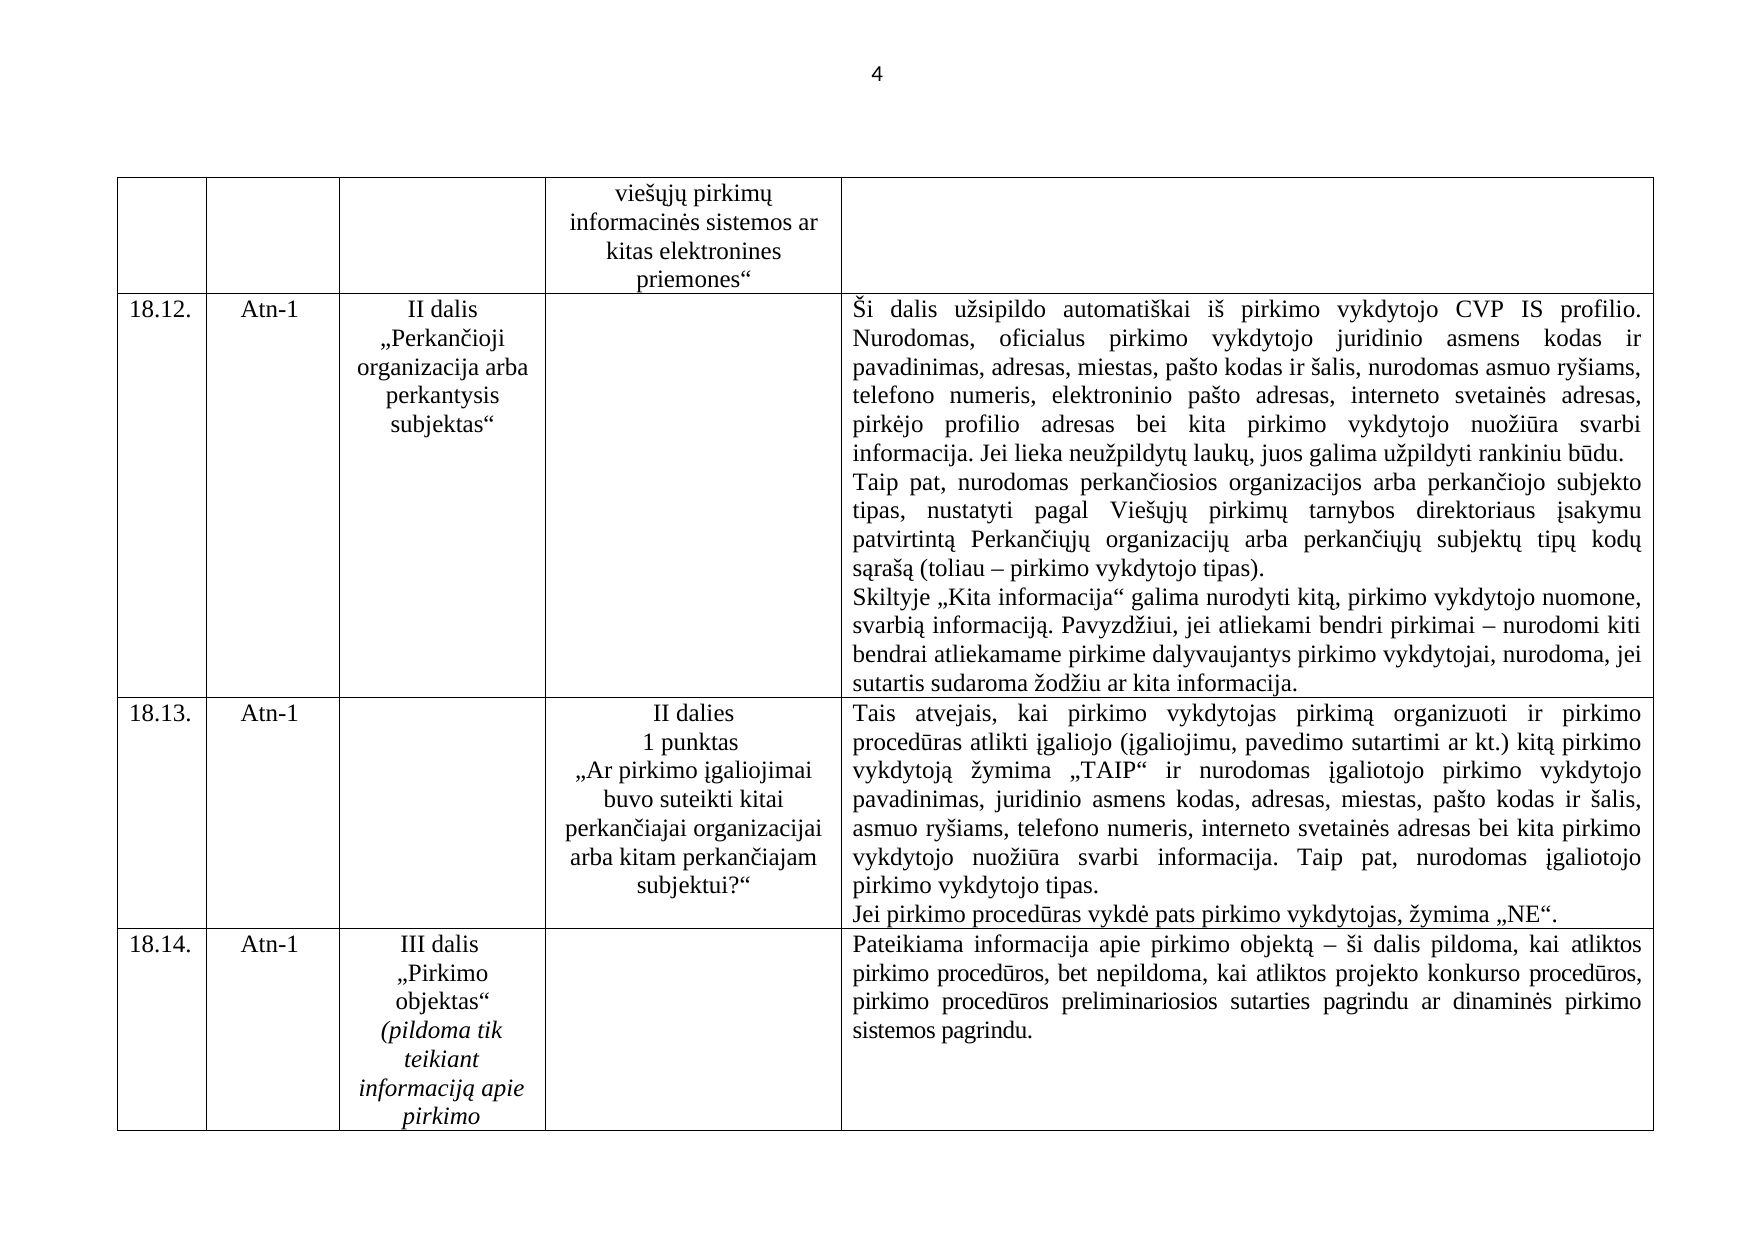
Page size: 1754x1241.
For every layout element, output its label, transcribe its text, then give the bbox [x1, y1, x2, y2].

table_cell Atn-1 [207, 929, 339, 1130]
table_cell Pateikiama informacija apie pirkimo objektą – ši dalis pildoma, kai atliktos pirkimo procedūros, bet nepildoma, kai atliktos projekto konkurso procedūros, pirkimo procedūros preliminariosios sutarties pagrindu ar dinaminės pirkimo sistemos pagrindu. [842, 929, 1653, 1130]
table_cell [546, 294, 841, 697]
table_cell II dalies 1 punktas „Ar pirkimo įgaliojimai buvo suteikti kitai perkančiajai organizacijai arba kitam perkančiajam subjektui?“ [546, 698, 841, 928]
table_cell Ši dalis užsipildo automatiškai iš pirkimo vykdytojo CVP IS profilio. Nurodomas, oficialus pirkimo vykdytojo juridinio asmens kodas ir pavadinimas, adresas, miestas, pašto kodas ir šalis, nurodomas asmuo ryšiams, telefono numeris, elektroninio pašto adresas, interneto svetainės adresas, pirkėjo profilio adresas bei kita pirkimo vykdytojo nuožiūra svarbi informacija. Jei lieka neužpildytų laukų, juos galima užpildyti rankiniu būdu. Taip pat, nurodomas perkančiosios organizacijos arba perkančiojo subjekto tipas, nustatyti pagal Viešųjų pirkimų tarnybos direktoriaus įsakymu patvirtintą Perkančiųjų organizacijų arba perkančiųjų subjektų tipų kodų sąrašą (toliau – pirkimo vykdytojo tipas). Skiltyje „Kita informacija“ galima nurodyti kitą, pirkimo vykdytojo nuomone, svarbią informaciją. Pavyzdžiui, jei atliekami bendri pirkimai – nurodomi kiti bendrai atliekamame pirkime dalyvaujantys pirkimo vykdytojai, nurodoma, jei sutartis sudaroma žodžiu ar kita informacija. [842, 294, 1653, 697]
table_cell [118, 178, 206, 293]
table_cell Atn-1 [207, 294, 339, 697]
table_cell Atn-1 [207, 698, 339, 928]
table_cell [340, 698, 545, 928]
table_cell 18.13. [118, 698, 206, 928]
table_cell III dalis „Pirkimo objektas“ (pildoma tik teikiant informaciją apie pirkimo [340, 929, 545, 1130]
table_cell [842, 178, 1653, 293]
table_cell Tais atvejais, kai pirkimo vykdytojas pirkimą organizuoti ir pirkimo procedūras atlikti įgaliojo (įgaliojimu, pavedimo sutartimi ar kt.) kitą pirkimo vykdytoją žymima „TAIP“ ir nurodomas įgaliotojo pirkimo vykdytojo pavadinimas, juridinio asmens kodas, adresas, miestas, pašto kodas ir šalis, asmuo ryšiams, telefono numeris, interneto svetainės adresas bei kita pirkimo vykdytojo nuožiūra svarbi informacija. Taip pat, nurodomas įgaliotojo pirkimo vykdytojo tipas. Jei pirkimo procedūras vykdė pats pirkimo vykdytojas, žymima „NE“. [842, 698, 1653, 928]
table_cell viešųjų pirkimų informacinės sistemos ar kitas elektronines priemones“ [546, 178, 841, 293]
table_cell [340, 178, 545, 293]
table_cell II dalis „Perkančioji organizacija arba perkantysis subjektas“ [340, 294, 545, 697]
table_cell 18.12. [118, 294, 206, 697]
table_cell 18.14. [118, 929, 206, 1130]
table_cell [207, 178, 339, 293]
table_cell [546, 929, 841, 1130]
